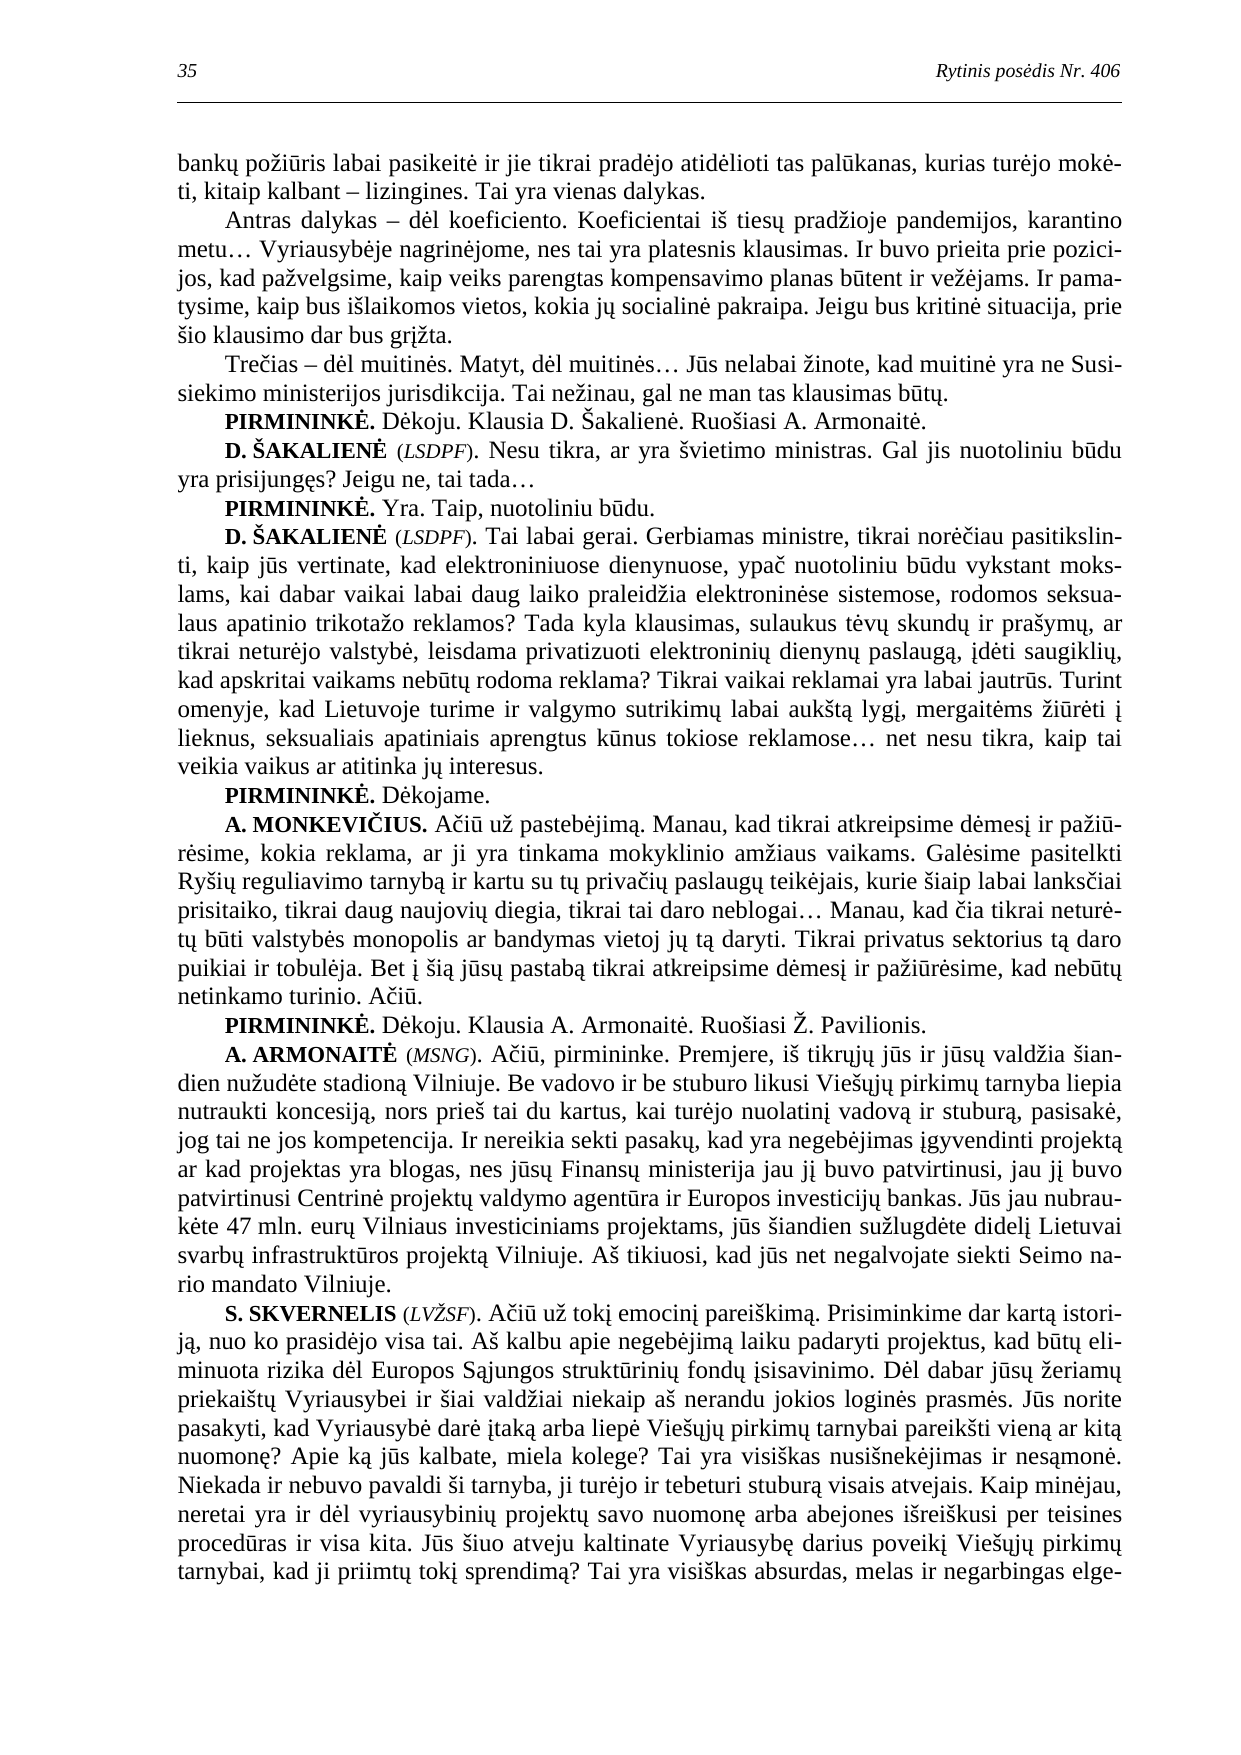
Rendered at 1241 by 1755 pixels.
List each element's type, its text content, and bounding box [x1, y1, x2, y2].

text D. ŠAKALIENĖ (LSDPF). Ne­su tik­ra, ar yra švie­ti­mo mi­nist­ras. Gal jis nuo­to­li­niu bū­du yra pri­si­jun­gęs? Jei­gu ne, tai ta­da… [177, 435, 1122, 493]
text A. MONKEVIČIUS. Ačiū už pa­ste­bė­ji­mą. Ma­nau, kad tik­rai at­kreip­si­me dė­me­sį ir pa­žiū­rė­si­me, ko­kia re­kla­ma, ar ji yra tin­ka­ma mo­kyk­li­nio am­žiaus vai­kams. Ga­lė­si­me pa­si­telk­ti Ry­šių re­gu­lia­vi­mo tar­ny­bą ir kar­tu su tų pri­va­čių pa­slau­gų tei­kė­jais, ku­rie šiaip la­bai lanks­čiai pri­si­tai­ko, tik­rai daug nau­jo­vių die­gia, tik­rai tai da­ro ne­blo­gai… Ma­nau, kad čia tik­rai ne­tu­rė­tų bū­ti vals­ty­bės mo­no­po­lis ar ban­dy­mas vie­toj jų tą da­ry­ti. Tik­rai pri­va­tus sek­to­rius tą da­ro pui­kiai ir to­bu­lė­ja. Bet į šią jū­sų pa­sta­bą tik­rai at­kreip­si­me dė­me­sį ir pa­žiū­rė­si­me, kad ne­bū­tų ne­tin­ka­mo tu­ri­nio. Ačiū. [177, 809, 1122, 1010]
text PIRMININKĖ. Dė­ko­ja­me. [177, 780, 1122, 809]
text Tre­čias – dėl mui­ti­nės. Ma­tyt, dėl mui­ti­nės… Jūs ne­la­bai ži­no­te, kad mui­ti­nė yra ne Su­si­sie­ki­mo mi­nis­te­ri­jos ju­ris­dik­ci­ja. Tai ne­ži­nau, gal ne man tas klau­si­mas bū­tų. [177, 349, 1122, 406]
text PIRMININKĖ. Dė­ko­ju. Klau­sia D. Ša­ka­lie­nė. Ruo­šia­si A. Ar­mo­nai­tė. [177, 406, 1122, 435]
text A. ARMONAITĖ (MSNG). Ačiū, pir­mi­nin­ke. Prem­je­re, iš tik­rų­jų jūs ir jū­sų val­džia šian­dien nu­žu­dė­te sta­dio­ną Vil­niu­je. Be va­do­vo ir be stu­bu­ro li­ku­si Vie­šų­jų pir­ki­mų tar­ny­ba lie­pia nu­trauk­ti kon­ce­si­ją, nors prieš tai du kar­tus, kai tu­rė­jo nuo­la­ti­nį va­do­vą ir stu­bu­rą, pa­si­sa­kė, jog tai ne jos kom­pe­ten­ci­ja. Ir ne­rei­kia sek­ti pa­sa­kų, kad yra ne­ge­bė­ji­mas įgy­ven­din­ti pro­jek­tą ar kad pro­jek­tas yra blo­gas, nes jū­sų Fi­nan­sų mi­nis­te­ri­ja jau jį bu­vo pa­tvir­ti­nu­si, jau jį bu­vo pa­tvir­ti­nu­si Cen­tri­nė pro­jek­tų val­dy­mo agen­tū­ra ir Eu­ro­pos in­ves­ti­ci­jų ban­kas. Jūs jau nu­brau­kė­te 47 mln. eu­rų Vil­niaus in­ves­ti­ci­niams pro­jek­tams, jūs šian­dien suž­lug­dė­te di­de­lį Lie­tu­vai svar­bų in­fra­struk­tū­ros pro­jek­tą Vil­niu­je. Aš ti­kiuo­si, kad jūs net ne­gal­vo­ja­te siek­ti Sei­mo na­rio man­da­to Vil­niu­je. [177, 1039, 1122, 1298]
text PIRMININKĖ. Dė­ko­ju. Klau­sia A. Ar­mo­nai­tė. Ruo­šia­si Ž. Pa­vi­lio­nis. [177, 1010, 1122, 1039]
text D. ŠAKALIENĖ (LSDPF). Tai la­bai ge­rai. Ger­bia­mas mi­nist­re, tik­rai no­rė­čiau pa­si­tiks­lin­ti, kaip jūs ver­ti­na­te, kad elek­tro­ni­niuo­se die­ny­nuo­se, ypač nuo­to­li­niu bū­du vyks­tant moks­lams, kai da­bar vai­kai la­bai daug lai­ko pra­lei­džia elek­tro­ni­nė­se sis­te­mo­se, ro­do­mos sek­su­a­laus apa­ti­nio tri­ko­ta­žo re­kla­mos? Ta­da ky­la klau­si­mas, su­lau­kus tė­vų skun­dų ir pra­šy­mų, ar tik­rai ne­tu­rė­jo vals­ty­bė, leis­da­ma pri­va­ti­zuo­ti elek­tro­ni­nių die­ny­nų pa­slau­gą, įdė­ti sau­gik­lių, kad ap­skri­tai vai­kams ne­bū­tų ro­do­ma re­kla­ma? Tik­rai vai­kai re­kla­mai yra la­bai jaut­rūs. Tu­rint ome­ny­je, kad Lie­tu­vo­je tu­ri­me ir val­gy­mo su­tri­ki­mų la­bai aukš­tą ly­gį, mer­gai­tėms žiū­rė­ti į liek­nus, sek­su­a­liais apa­ti­niais ap­reng­tus kū­nus to­kio­se re­kla­mo­se… net ne­su tik­ra, kaip tai vei­kia vai­kus ar ati­tin­ka jų in­te­re­sus. [177, 521, 1122, 780]
text Ant­ras da­ly­kas – dėl ko­e­fi­cien­to. Ko­e­fi­cien­tai iš tie­sų pra­džio­je pan­de­mi­jos, ka­ran­ti­no me­tu… Vy­riau­sy­bė­je nag­ri­nė­jo­me, nes tai yra pla­tes­nis klau­si­mas. Ir bu­vo pri­ei­ta prie po­zi­ci­jos, kad pa­žvelg­si­me, kaip veiks pa­reng­tas kom­pen­sa­vi­mo pla­nas bū­tent ir ve­žė­jams. Ir pa­ma­ty­si­me, kaip bus iš­lai­ko­mos vie­tos, ko­kia jų so­cia­li­nė pa­krai­pa. Jei­gu bus kri­ti­nė si­tu­a­ci­ja, prie šio klau­si­mo dar bus grįž­ta. [177, 205, 1122, 349]
text S. SKVERNELIS (LVŽSF). Ačiū už to­kį emo­ci­nį pa­reiš­ki­mą. Pri­si­min­ki­me dar kar­tą is­to­ri­ją, nuo ko pra­si­dė­jo vi­sa tai. Aš kal­bu apie ne­ge­bė­ji­mą lai­ku pa­da­ry­ti pro­jek­tus, kad bū­tų eli­mi­nuo­ta ri­zi­ka dėl Eu­ro­pos Są­jun­gos struk­tū­ri­nių fon­dų įsi­sa­vi­ni­mo. Dėl da­bar jū­sų že­ria­mų prie­kaiš­tų Vy­riau­sy­bei ir šiai val­džiai nie­kaip aš ne­ran­du jo­kios lo­gi­nės pras­mės. Jūs no­ri­te pa­sa­ky­ti, kad Vy­riau­sy­bė da­rė įta­ką ar­ba lie­pė Vie­šų­jų pir­ki­mų tar­ny­bai pa­reikš­ti vie­ną ar ki­tą nuo­mo­nę? Apie ką jūs kal­ba­te, mie­la ko­le­ge? Tai yra vi­siš­kas nu­si­šne­kė­ji­mas ir ne­są­mo­nė. Nie­ka­da ir ne­bu­vo pa­val­di ši tar­ny­ba, ji tu­rė­jo ir te­be­tu­ri stu­bu­rą vi­sais at­ve­jais. Kaip mi­nė­jau, ne­re­tai yra ir dėl vy­riau­sy­bi­nių pro­jek­tų sa­vo nuo­mo­nę ar­ba abe­jo­nes iš­reiš­ku­si per tei­si­nes pro­ce­dū­ras ir vi­sa ki­ta. Jūs šiuo at­ve­ju kal­ti­na­te Vy­riau­sy­bę da­rius po­vei­kį Vie­šų­jų pir­ki­mų tar­ny­bai, kad ji pri­im­tų to­kį spren­di­mą? Tai yra vi­siš­kas ab­sur­das, me­las ir ne­gar­bin­gas el­ge­ [177, 1298, 1122, 1585]
text ban­kų po­žiū­ris la­bai pa­si­kei­tė ir jie tik­rai pra­dė­jo ati­dė­lio­ti tas pa­lū­ka­nas, ku­rias tu­rė­jo mo­kė­ti, ki­taip kal­bant – li­zin­gi­nes. Tai yra vie­nas da­ly­kas. [177, 148, 1122, 205]
text PIRMININKĖ. Yra. Taip, nuo­to­li­niu bū­du. [177, 493, 1122, 521]
